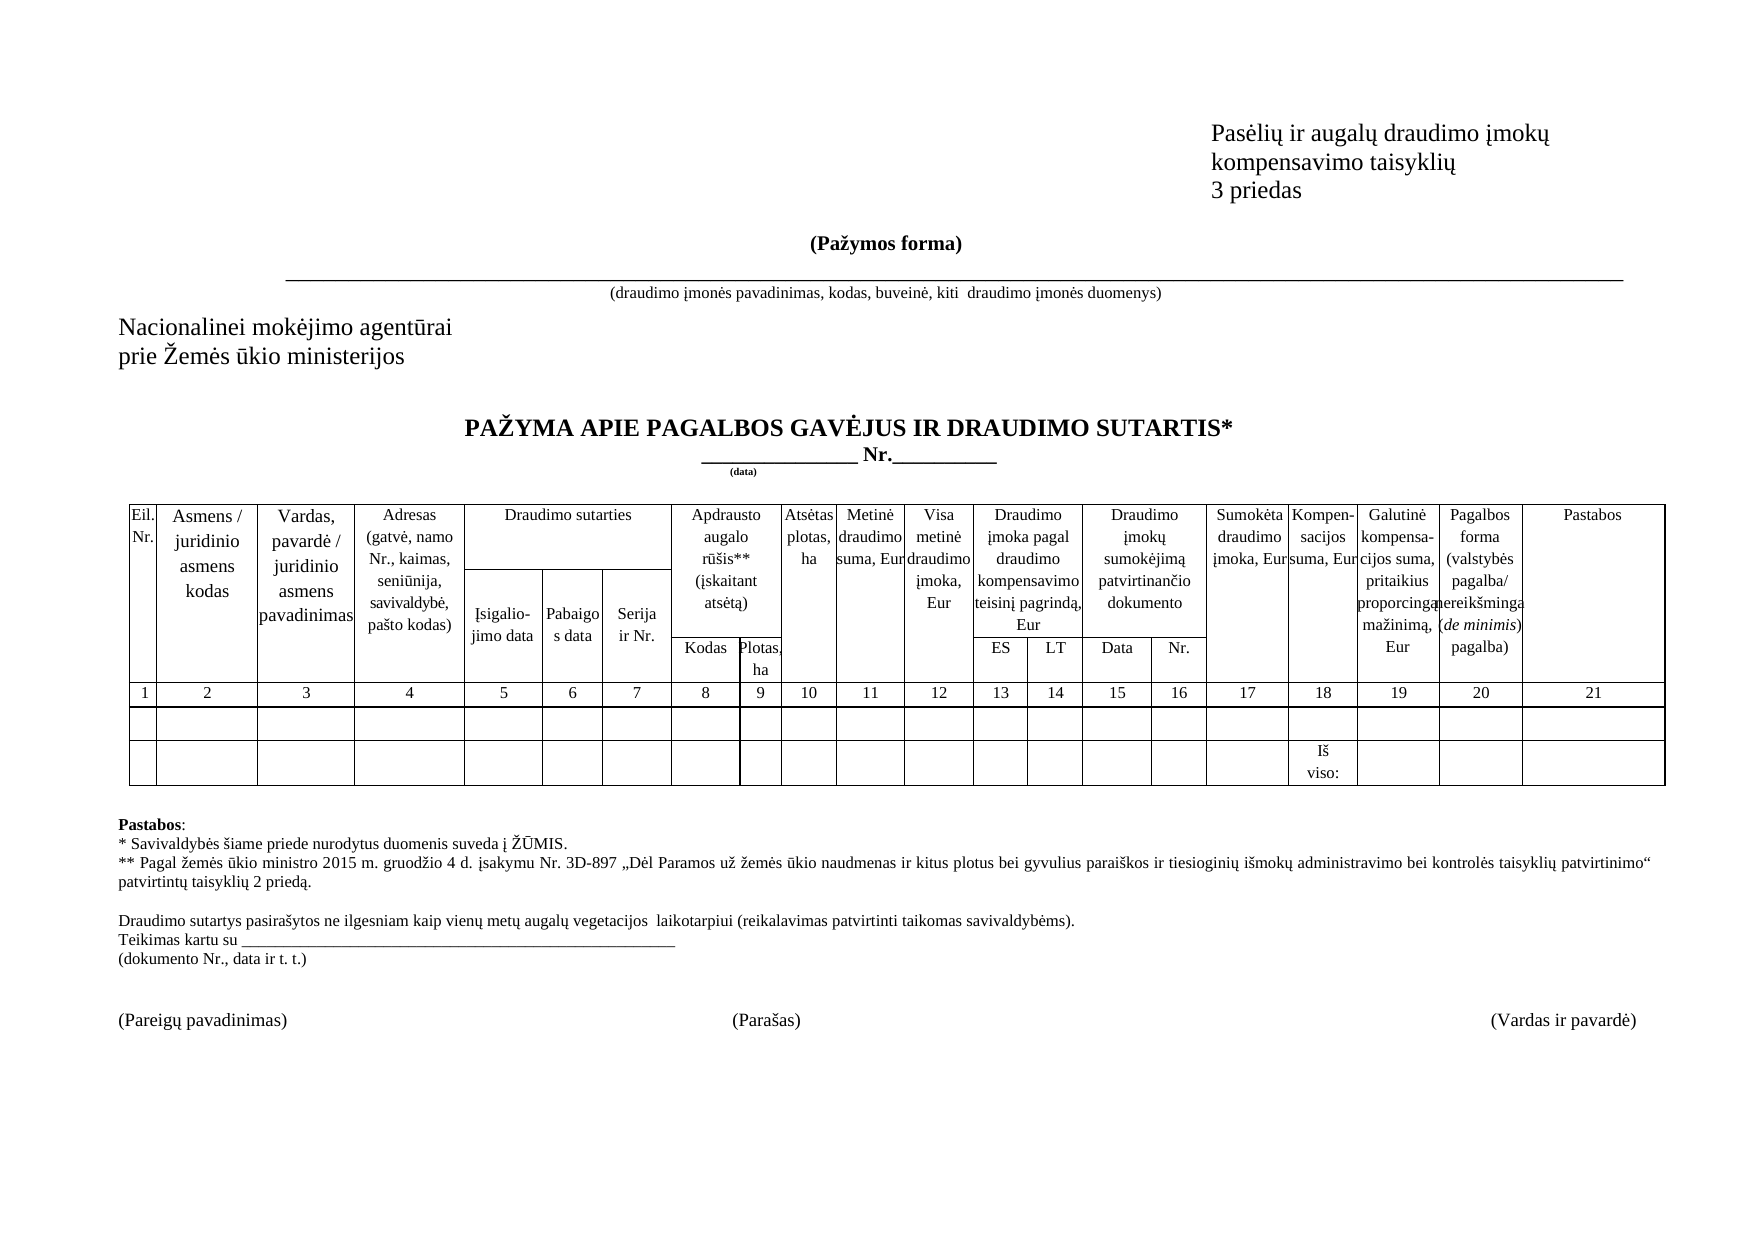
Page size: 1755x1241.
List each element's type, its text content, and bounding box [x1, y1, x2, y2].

table_cell [603, 741, 671, 785]
text PAŽYMA APIE PAGALBOS GAVĖJUS IR DRAUDIMO SUTARTIS* [44, 413, 1654, 442]
table_cell [974, 708, 1027, 740]
text ___________________________________________________________________________________________________________ [118, 255, 1754, 283]
text kompensavimo taisyklių [1211, 147, 1654, 176]
table_cell [1207, 741, 1288, 785]
table_cell [1440, 708, 1522, 740]
table_cell 2 [157, 683, 257, 706]
table_header Adresas (gatvė, namo Nr., kaimas, seniūnija, savivaldybė, pašto kodas) [355, 505, 464, 682]
text * Savivaldybės šiame priede nurodytus duomenis suveda į ŽŪMIS. [118, 834, 1754, 853]
table_cell [157, 741, 257, 785]
text Pasėlių ir augalų draudimo įmokų [1211, 118, 1654, 147]
table_cell [905, 741, 973, 785]
table_cell 3 [258, 683, 354, 706]
table_cell [1152, 741, 1206, 785]
table_cell Pabaigos data [543, 570, 602, 682]
table_cell 20 [1440, 683, 1522, 706]
table_cell [1083, 708, 1151, 740]
table_cell [1152, 708, 1206, 740]
table_cell [837, 741, 904, 785]
table_cell [782, 741, 836, 785]
table_cell 14 [1028, 683, 1082, 706]
table_header Pastabos [1523, 505, 1664, 682]
table_cell [1440, 741, 1522, 785]
table_cell [258, 741, 354, 785]
table_cell 11 [837, 683, 904, 706]
table_cell Nr. [1152, 638, 1206, 682]
table_header Sumokėta draudimo įmoka, Eur [1207, 505, 1288, 682]
table_cell [741, 741, 781, 785]
table_cell [974, 741, 1027, 785]
table_cell 16 [1152, 683, 1206, 706]
table_header Draudimo įmoka pagal draudimo kompensavimo teisinį pagrindą, Eur [974, 505, 1082, 637]
table_cell [672, 741, 739, 785]
table_cell [1523, 741, 1664, 785]
table_cell [1289, 708, 1357, 740]
text Pastabos: [118, 814, 1754, 834]
table_cell 4 [355, 683, 464, 706]
table_cell 17 [1207, 683, 1288, 706]
table_cell 5 [465, 683, 542, 706]
table_cell [465, 708, 542, 740]
table_header Draudimo įmokų sumokėjimą patvirtinančio dokumento [1083, 505, 1206, 637]
table_header Eil. Nr. [130, 505, 156, 682]
table_header Galutinė kompensa-cijos suma, pritaikius proporcingą mažinimą, Eur [1358, 505, 1439, 682]
table_cell Iš viso: [1289, 741, 1357, 785]
table_header Asmens / juridinio asmens kodas [157, 505, 257, 682]
table_cell [1358, 741, 1439, 785]
text ** Pagal žemės ūkio ministro 2015 m. gruodžio 4 d. įsakymu Nr. 3D-897 „Dėl Paramos už žemės ūkio naudmenas ir kitus plotus bei gyvulius paraiškos ir tiesioginių išmokų administravimo bei kontrolės taisyklių patvirtinimo“ patvirtintų taisyklių 2 priedą. [118, 853, 1654, 891]
table_header Draudimo sutarties [465, 505, 671, 569]
table_cell [157, 708, 257, 740]
table_cell 19 [1358, 683, 1439, 706]
text prie Žemės ūkio ministerijos [118, 341, 1654, 370]
table_cell [603, 708, 671, 740]
table_cell Plotas, ha [741, 638, 781, 682]
table_cell [355, 741, 464, 785]
table_cell [1523, 708, 1664, 740]
table_cell ES [974, 638, 1027, 682]
table_cell 13 [974, 683, 1027, 706]
table_cell 6 [543, 683, 602, 706]
table_cell [465, 741, 542, 785]
table_cell 1 [130, 683, 156, 706]
table_cell [130, 741, 156, 785]
table_cell LT [1028, 638, 1082, 682]
table_header Pagalbos forma (valstybės pagalba/ nereikšminga (de minimis) pagalba) [1440, 505, 1522, 682]
table_cell [258, 708, 354, 740]
text 3 priedas [1093, 176, 1754, 204]
table_cell [130, 708, 156, 740]
table_header Visa metinė draudimo įmoka, Eur [905, 505, 973, 682]
text (dokumento Nr., data ir t. t.) [118, 949, 1654, 968]
table_header Metinė draudimo suma, Eur [837, 505, 904, 682]
table_cell [741, 708, 781, 740]
text (data) [0, 466, 1654, 485]
text (draudimo įmonės pavadinimas, kodas, buveinė, kiti draudimo įmonės duomenys) [118, 283, 1654, 312]
table_header Kompen-sacijos suma, Eur [1289, 505, 1357, 682]
table_cell 9 [741, 683, 781, 706]
table_cell 10 [782, 683, 836, 706]
table_cell [355, 708, 464, 740]
table_header Apdrausto augalo rūšis** (įskaitant atsėtą) [672, 505, 781, 637]
table_cell [837, 708, 904, 740]
text (Pažymos forma) [118, 231, 1654, 255]
table_cell 7 [603, 683, 671, 706]
table_cell [1207, 708, 1288, 740]
text Draudimo sutartys pasirašytos ne ilgesniam kaip vienų metų augalų vegetacijos laikotarpiui (reikalavimas patvirtinti taikomas savivaldybėms). [118, 910, 1654, 929]
table_cell [1083, 741, 1151, 785]
text Nacionalinei mokėjimo agentūrai [118, 312, 1654, 341]
table_cell [905, 708, 973, 740]
table_header Vardas, pavardė / juridinio asmens pavadinimas [258, 505, 354, 682]
table_header Atsėtas plotas, ha [782, 505, 836, 682]
table_cell Serija ir Nr. [603, 570, 671, 682]
table_cell 21 [1523, 683, 1664, 706]
table_cell 8 [672, 683, 739, 706]
table_cell Įsigalio-jimo data [465, 570, 542, 682]
table_cell [782, 708, 836, 740]
table_cell Data [1083, 638, 1151, 682]
table_cell [672, 708, 739, 740]
table_cell [1028, 741, 1082, 785]
text Teikimas kartu su ____________________________________________________ [118, 929, 1654, 949]
table_cell [543, 708, 602, 740]
table_cell Kodas [672, 638, 739, 682]
table_cell [543, 741, 602, 785]
table_cell 15 [1083, 683, 1151, 706]
table_cell 18 [1289, 683, 1357, 706]
text _______________ Nr.__________ [44, 442, 1654, 466]
table_cell 12 [905, 683, 973, 706]
table_cell [1028, 708, 1082, 740]
text (Pareigų pavadinimas) (Parašas) (Vardas ir pavardė) [118, 1008, 1754, 1030]
table_cell [1358, 708, 1439, 740]
